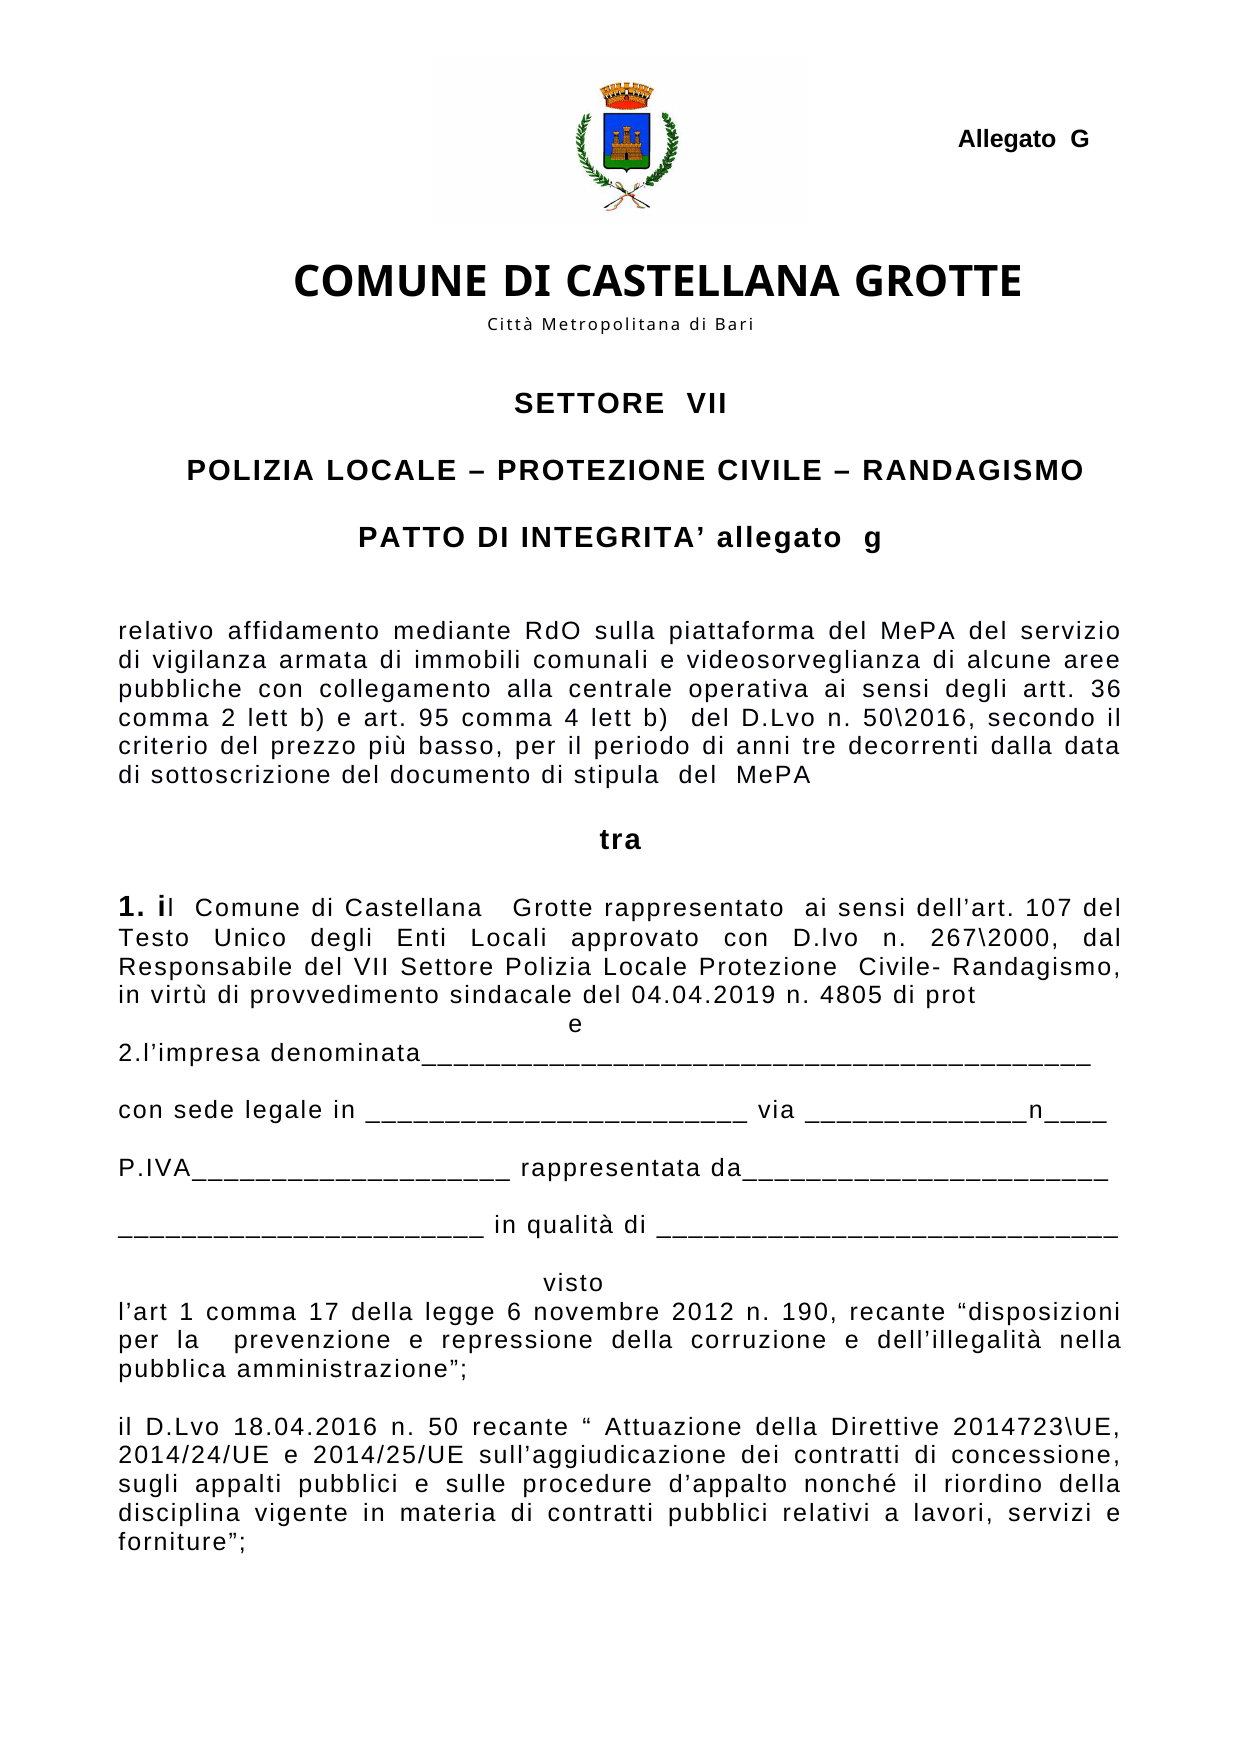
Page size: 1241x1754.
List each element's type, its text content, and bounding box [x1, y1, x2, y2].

text Città Metropolitana di Bari [118, 312, 1122, 335]
text visto [118, 1268, 1122, 1297]
text Allegato G comune di castellana grotte [118, 37, 1122, 312]
text PATTO DI INTEGRITA’ allegato g [118, 520, 1122, 554]
text relativo affidamento mediante RdO sulla piattaforma del MePA del servizio di vigilanza armata di immobili comunali e videosorveglianza di alcune aree pubbliche con collegamento alla centrale operativa ai sensi degli artt. 36 comma 2 lett b) e art. 95 comma 4 lett b) del D.Lvo n. 50\2016, secondo il criterio del prezzo più basso, per il periodo di anni tre decorrenti dalla data di sottoscrizione del documento di stipula del MePA [118, 616, 1122, 789]
picture [432, 43, 808, 224]
text 2.l’impresa denominata__________________________________________ [118, 1038, 1122, 1067]
text tra [118, 822, 1122, 856]
text e [118, 1009, 1122, 1038]
text _______________________ in qualità di _____________________________ [118, 1210, 1122, 1239]
text 1. il Comune di Castellana Grotte rappresentato ai sensi dell’art. 107 del Testo Unico degli Enti Locali approvato con D.lvo n. 267\2000, dal Responsabile del VII Settore Polizia Locale Protezione Civile- Randagismo, in virtù di provvedimento sindacale del 04.04.2019 n. 4805 di prot [118, 889, 1122, 1009]
text POLIZIA LOCALE – PROTEZIONE CIVILE – RANDAGISMO [118, 453, 1122, 487]
text il D.Lvo 18.04.2016 n. 50 recante “ Attuazione della Direttive 2014723\UE, 2014/24/UE e 2014/25/UE sull’aggiudicazione dei contratti di concessione, sugli appalti pubblici e sulle procedure d’appalto nonché il riordino della disciplina vigente in materia di contratti pubblici relativi a lavori, servizi e forniture”; [118, 1412, 1122, 1555]
text con sede legale in ________________________ via ______________n____ [118, 1095, 1122, 1124]
text l’art 1 comma 17 della legge 6 novembre 2012 n. 190, recante “disposizioni per la prevenzione e repressione della corruzione e dell’illegalità nella pubblica amministrazione”; [118, 1297, 1122, 1383]
text P.IVA____________________ rappresentata da_______________________ [118, 1153, 1122, 1182]
text SETTORE VII [118, 386, 1122, 420]
